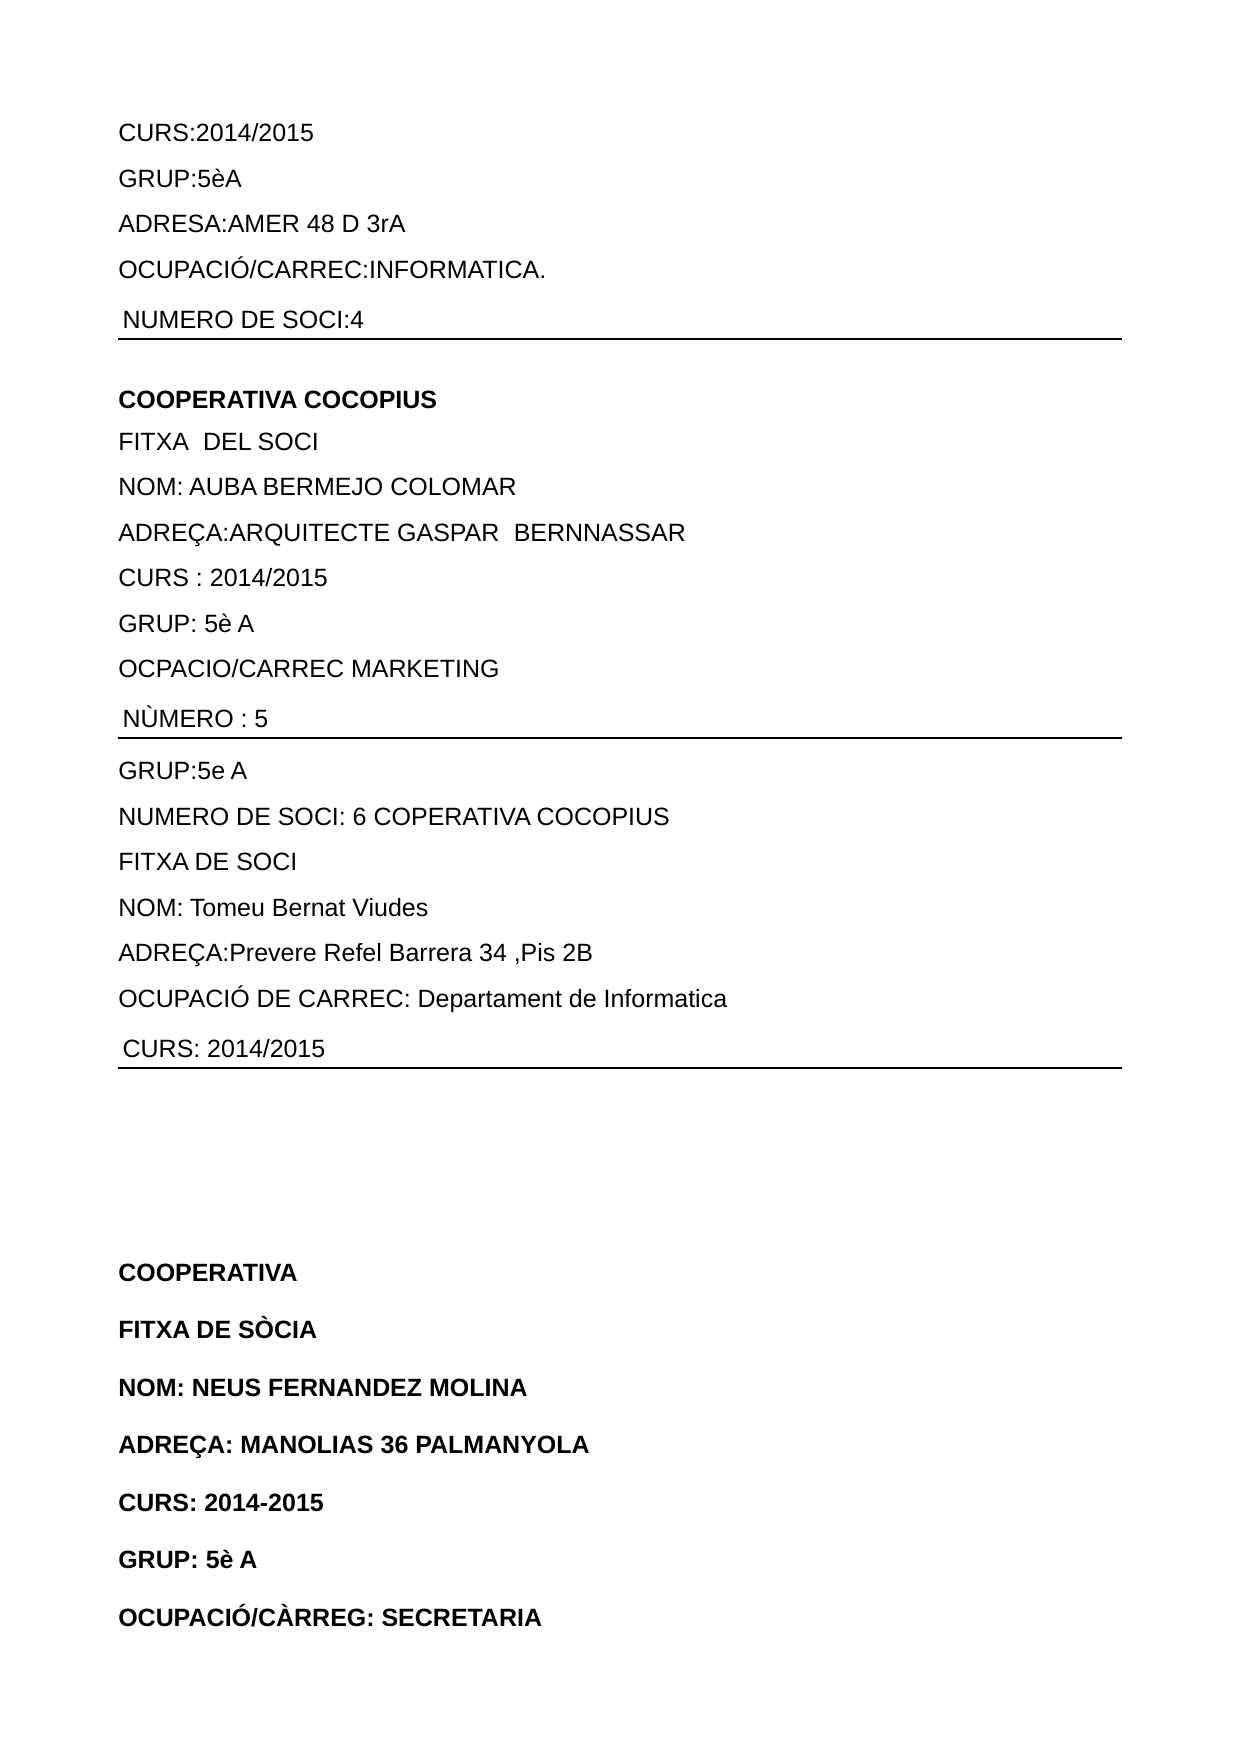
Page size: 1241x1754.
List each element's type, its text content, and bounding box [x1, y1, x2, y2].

text NOM: NEUS FERNANDEZ MOLINA [118, 1373, 1122, 1402]
text COOPERATIVA [118, 1258, 1122, 1287]
text OCUPACIÓ/CÀRREG: SECRETARIA [118, 1603, 1122, 1632]
text ADRESA:AMER 48 D 3rA [118, 209, 1122, 238]
text CURS : 2014/2015 [118, 563, 1122, 592]
text OCUPACIÓ DE CARREC: Departament de Informatica [118, 984, 1122, 1012]
text ADREÇA:ARQUITECTE GASPAR BERNNASSAR [118, 518, 1122, 546]
text GRUP:5e A [118, 756, 1122, 785]
text NOM: AUBA BERMEJO COLOMAR [118, 472, 1122, 501]
text FITXA DEL SOCI [118, 427, 1122, 455]
text CURS: 2014/2015 [118, 1029, 1122, 1067]
text COOPERATIVA COCOPIUS [118, 385, 1122, 414]
text NOM: Tomeu Bernat Viudes [118, 893, 1122, 921]
text FITXA DE SOCI [118, 847, 1122, 876]
text ADREÇA: MANOLIAS 36 PALMANYOLA [118, 1431, 1122, 1459]
text NUMERO DE SOCI: 6 COPERATIVA COCOPIUS [118, 802, 1122, 830]
text FITXA DE SÒCIA [118, 1316, 1122, 1344]
text ADREÇA:Prevere Refel Barrera 34 ,Pis 2B [118, 938, 1122, 967]
text GRUP: 5è A [118, 609, 1122, 637]
text OCPACIO/CARREC MARKETING [118, 654, 1122, 683]
text OCUPACIÓ/CARREC:INFORMATICA. [118, 255, 1122, 283]
text CURS:2014/2015 [118, 118, 1122, 147]
text GRUP: 5è A [118, 1546, 1122, 1574]
text GRUP:5èA [118, 164, 1122, 192]
text NUMERO DE SOCI:4 [118, 300, 1122, 338]
text NÙMERO : 5 [118, 700, 1122, 737]
text CURS: 2014-2015 [118, 1488, 1122, 1517]
